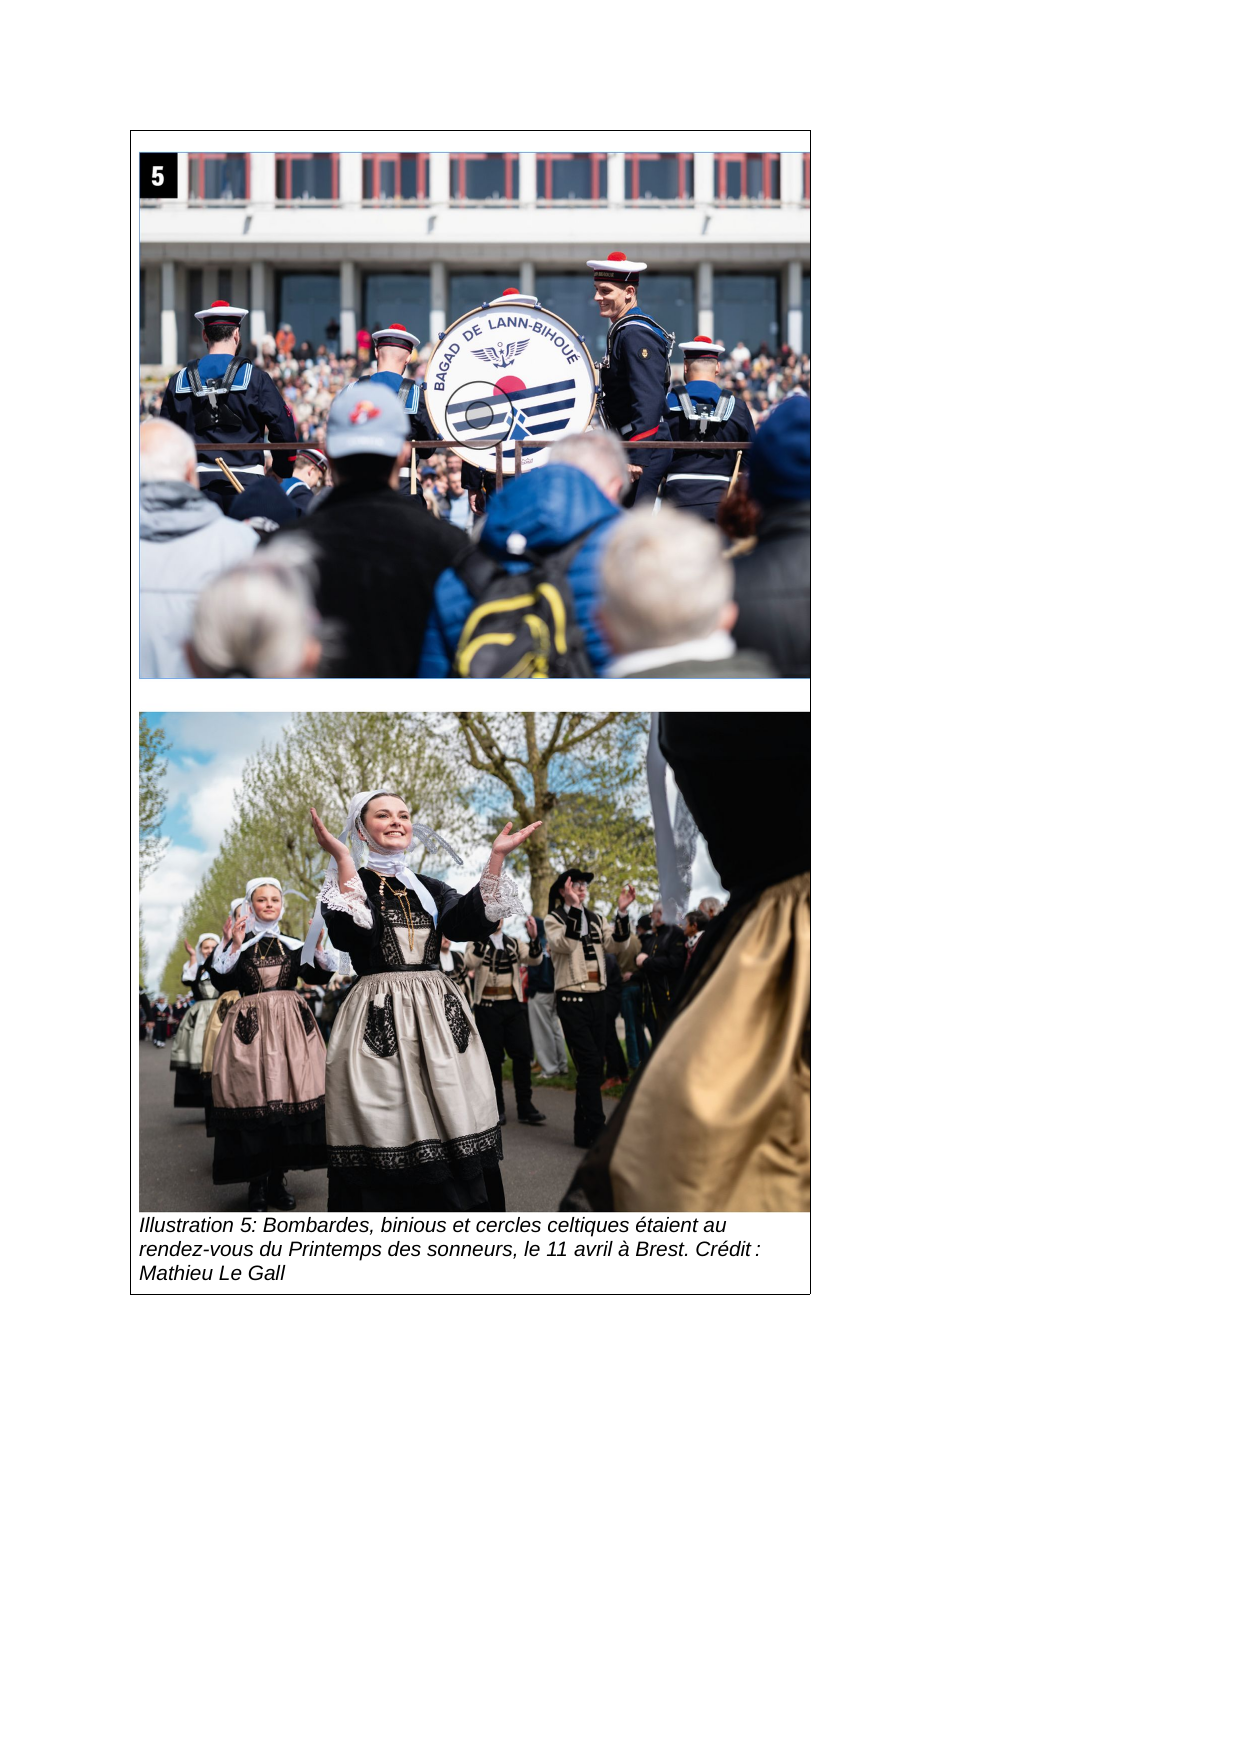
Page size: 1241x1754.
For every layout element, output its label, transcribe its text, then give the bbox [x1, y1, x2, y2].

text Illustration 5: Bombardes, binious et cercles celtiques étaient au rendez-vous du Printemps des sonneurs, le 11 avril à Brest. Crédit : Mathieu Le Gall [139, 1213, 801, 1285]
picture [138, 151, 810, 1213]
